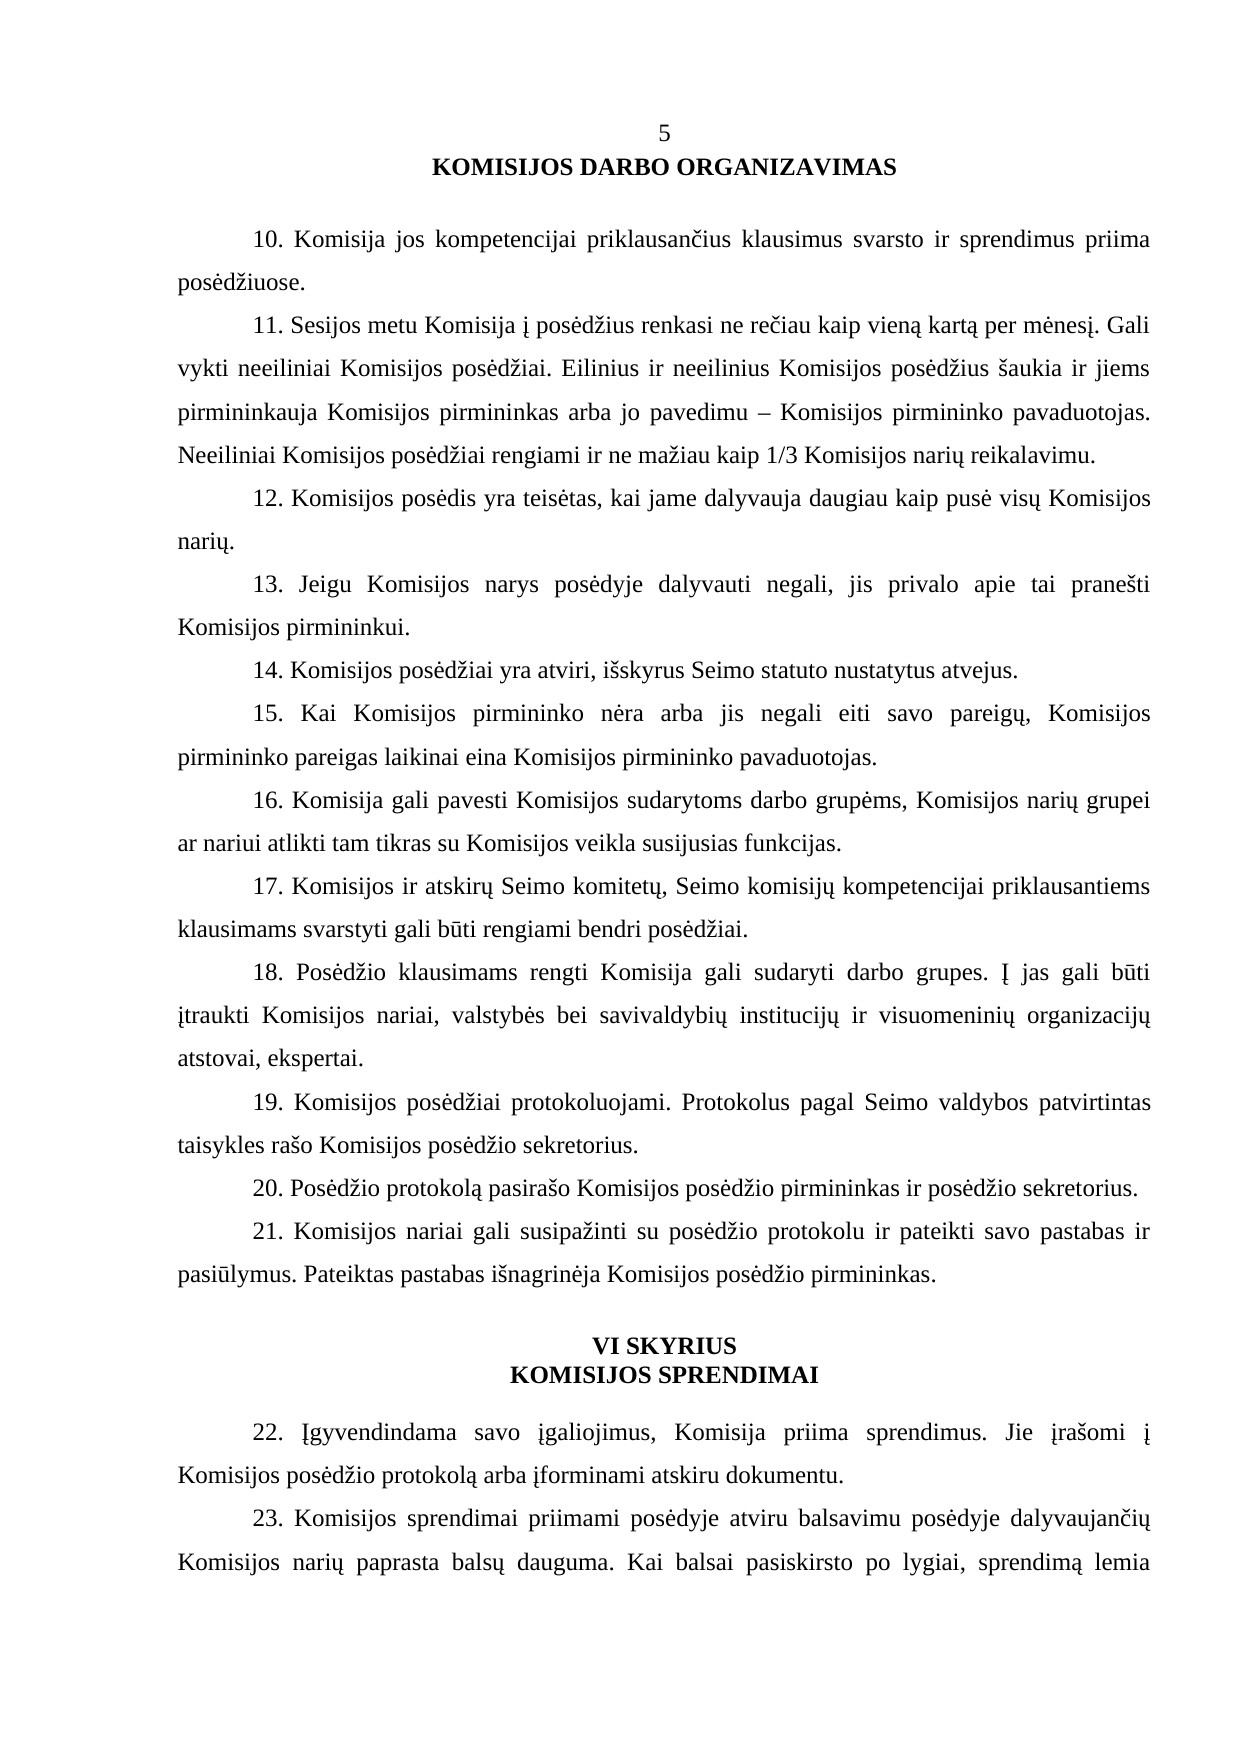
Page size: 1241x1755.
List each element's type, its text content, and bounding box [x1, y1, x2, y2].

text 15. Kai Komisijos pirmininko nėra arba jis negali eiti savo pareigų, Komisijos pirmininko pareigas laikinai eina Komisijos pirmininko pavaduotojas. [177, 698, 1152, 770]
text 18. Posėdžio klausimams rengti Komisija gali sudaryti darbo grupes. Į jas gali būti įtraukti Komisijos nariai, valstybės bei savivaldybių institucijų ir visuomeninių organizacijų atstovai, ekspertai. [177, 957, 1152, 1072]
text 22. Įgyvendindama savo įgaliojimus, Komisija priima sprendimus. Jie įrašomi į Komisijos posėdžio protokolą arba įforminami atskiru dokumentu. [177, 1417, 1152, 1489]
text 14. Komisijos posėdžiai yra atviri, išskyrus Seimo statuto nustatytus atvejus. [177, 655, 1152, 684]
text 20. Posėdžio protokolą pasirašo Komisijos posėdžio pirmininkas ir posėdžio sekretorius. [177, 1173, 1152, 1202]
text KOMISIJOS SPRENDIMAI [177, 1360, 1152, 1388]
text 21. Komisijos nariai gali susipažinti su posėdžio protokolu ir pateikti savo pastabas ir pasiūlymus. Pateiktas pastabas išnagrinėja Komisijos posėdžio pirmininkas. [177, 1216, 1152, 1288]
text 19. Komisijos posėdžiai protokoluojami. Protokolus pagal Seimo valdybos patvirtintas taisykles rašo Komisijos posėdžio sekretorius. [177, 1087, 1152, 1158]
text 13. Jeigu Komisijos narys posėdyje dalyvauti negali, jis privalo apie tai pranešti Komisijos pirmininkui. [177, 569, 1152, 641]
text 23. Komisijos sprendimai priimami posėdyje atviru balsavimu posėdyje dalyvaujančių Komisijos narių paprasta balsų dauguma. Kai balsai pasiskirsto po lygiai, sprendimą lemia [177, 1503, 1152, 1575]
text 17. Komisijos ir atskirų Seimo komitetų, Seimo komisijų kompetencijai priklausantiems klausimams svarstyti gali būti rengiami bendri posėdžiai. [177, 871, 1152, 943]
text KOMISIJOS DARBO ORGANIZAVIMAS [177, 152, 1152, 181]
text 12. Komisijos posėdis yra teisėtas, kai jame dalyvauja daugiau kaip pusė visų Komisijos narių. [177, 483, 1152, 555]
text 10. Komisija jos kompetencijai priklausančius klausimus svarsto ir sprendimus priima posėdžiuose. [177, 224, 1152, 296]
text 16. Komisija gali pavesti Komisijos sudarytoms darbo grupėms, Komisijos narių grupei ar nariui atlikti tam tikras su Komisijos veikla susijusias funkcijas. [177, 785, 1152, 857]
text 11. Sesijos metu Komisija į posėdžius renkasi ne rečiau kaip vieną kartą per mėnesį. Gali vykti neeiliniai Komisijos posėdžiai. Eilinius ir neeilinius Komisijos posėdžius šaukia ir jiems pirmininkauja Komisijos pirmininkas arba jo pavedimu – Komisijos pirmininko pavaduotojas. Neeiliniai Komisijos posėdžiai rengiami ir ne mažiau kaip 1/3 Komisijos narių reikalavimu. [177, 310, 1152, 468]
text VI SKYRIUS [177, 1331, 1152, 1360]
